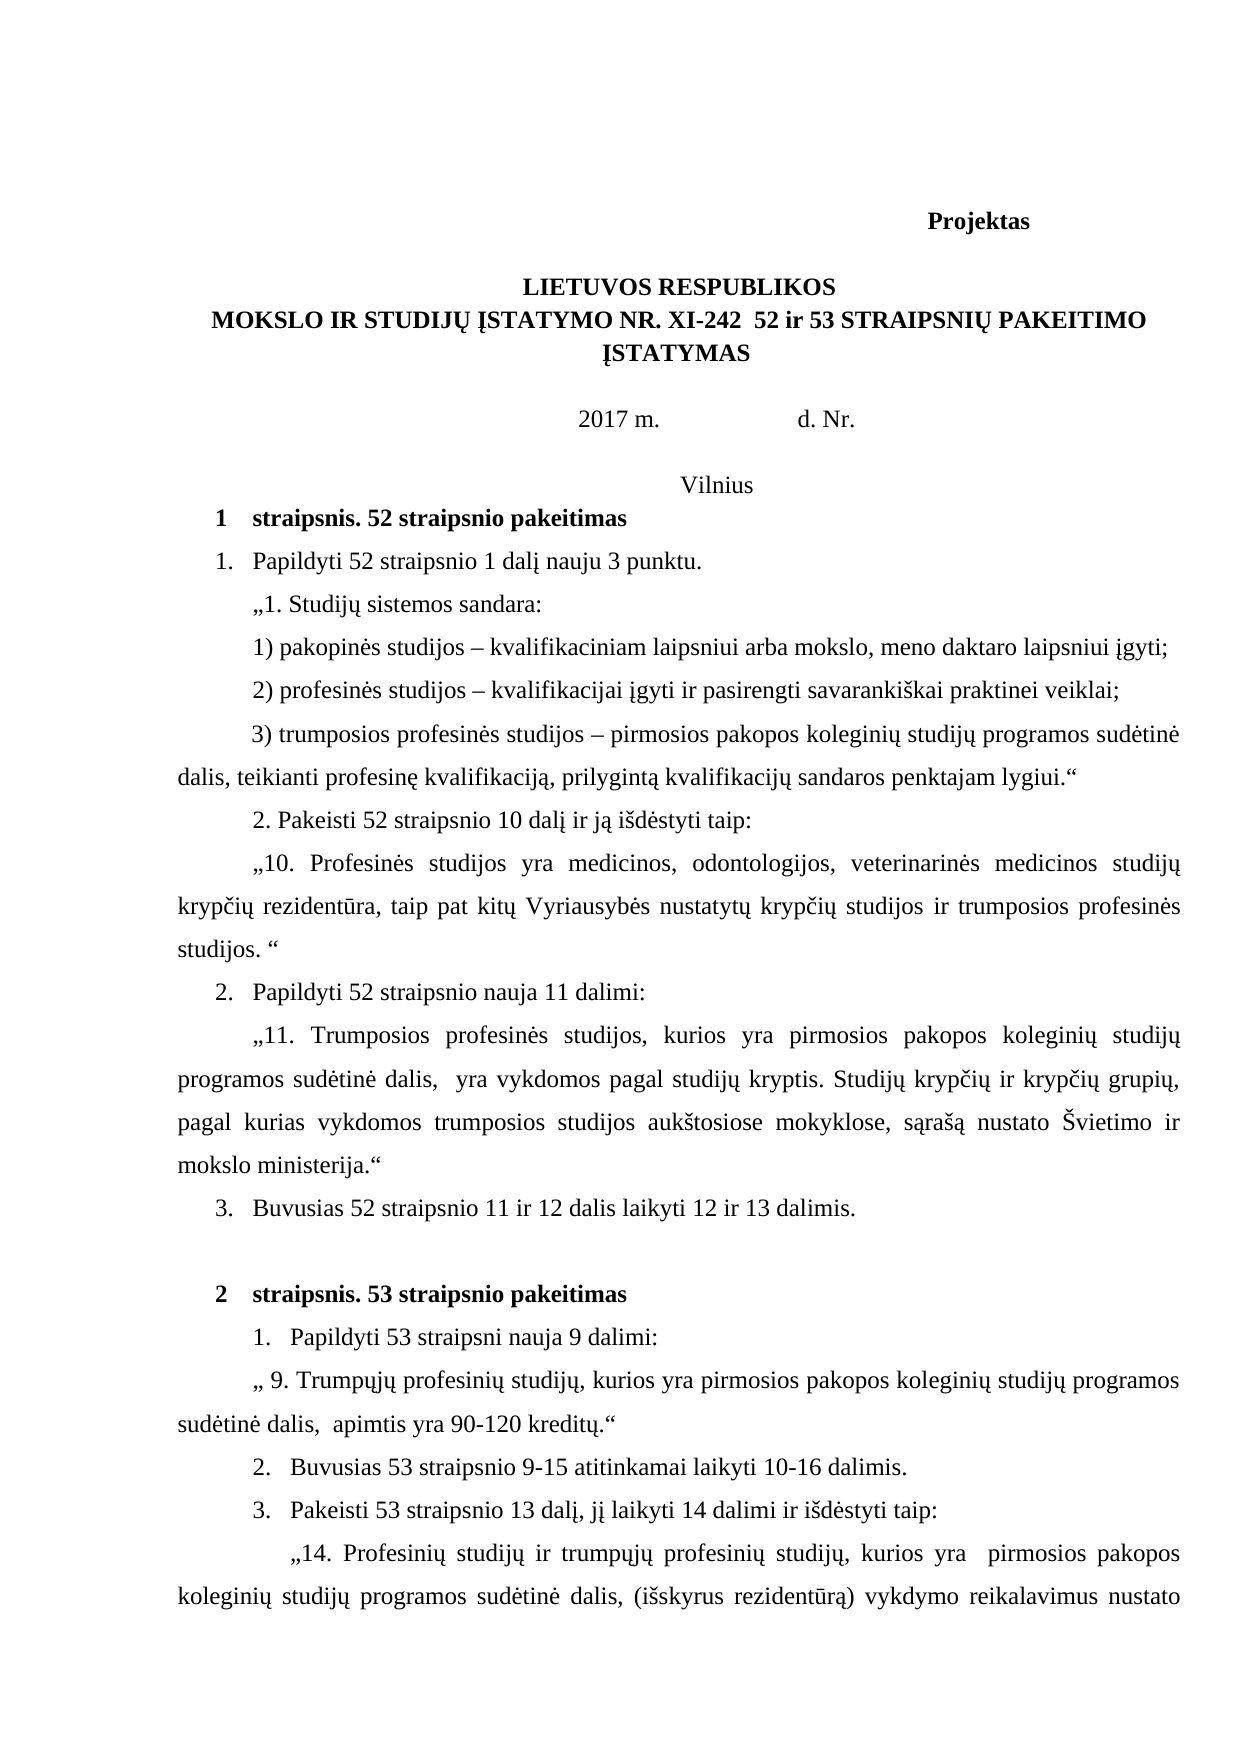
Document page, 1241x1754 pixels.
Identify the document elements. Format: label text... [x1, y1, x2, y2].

text 3. Buvusias 52 straipsnio 11 ir 12 dalis laikyti 12 ir 13 dalimis. [215, 1193, 1181, 1222]
text 1. Papildyti 53 straipsni nauja 9 dalimi: [252, 1322, 1181, 1351]
text 2 straipsnis. 53 straipsnio pakeitimas [215, 1279, 1181, 1308]
text „ 9. Trumpųjų profesinių studijų, kurios yra pirmosios pakopos koleginių studijų programos sudėtinė dalis, apimtis yra 90-120 kreditų.“ [177, 1366, 1181, 1437]
text 3) trumposios profesinės studijos – pirmosios pakopos koleginių studijų programos sudėtinė dalis, teikianti profesinę kvalifikaciją, prilygintą kvalifikacijų sandaros penktajam lygiui.“ [177, 719, 1181, 791]
text „14. Profesinių studijų ir trumpųjų profesinių studijų, kurios yra pirmosios pakopos koleginių studijų programos sudėtinė dalis, (išskyrus rezidentūrą) vykdymo reikalavimus nustato [177, 1538, 1181, 1610]
text 2. Buvusias 53 straipsnio 9-15 atitinkamai laikyti 10-16 dalimis. [252, 1452, 1181, 1481]
text Vilnius [177, 470, 1181, 499]
text 2. Pakeisti 52 straipsnio 10 dalį ir ją išdėstyti taip: [177, 805, 1181, 834]
text Projektas [927, 206, 1181, 235]
text 1) pakopinės studijos – kvalifikaciniam laipsniui arba mokslo, meno daktaro laipsniui įgyti; [177, 632, 1181, 661]
text „10. Profesinės studijos yra medicinos, odontologijos, veterinarinės medicinos studijų krypčių rezidentūra, taip pat kitų Vyriausybės nustatytų krypčių studijos ir trumposios profesinės studijos. “ [177, 848, 1181, 963]
text 2) profesinės studijos – kvalifikacijai įgyti ir pasirengti savarankiškai praktinei veiklai; [177, 676, 1181, 704]
text „1. Studijų sistemos sandara: [177, 589, 1181, 618]
text 1. Papildyti 52 straipsnio 1 dalį nauju 3 punktu. [215, 546, 1181, 575]
text LIETUVOS RESPUBLIKOS [177, 272, 1181, 301]
text 2. Papildyti 52 straipsnio nauja 11 dalimi: [215, 977, 1181, 1006]
text 1 straipsnis. 52 straipsnio pakeitimas [215, 503, 1181, 532]
text 3. Pakeisti 53 straipsnio 13 dalį, jį laikyti 14 dalimi ir išdėstyti taip: [252, 1495, 1181, 1524]
text 2017 m. d. Nr. [177, 404, 1181, 433]
text „11. Trumposios profesinės studijos, kurios yra pirmosios pakopos koleginių studijų programos sudėtinė dalis, yra vykdomos pagal studijų kryptis. Studijų krypčių ir krypčių grupių, pagal kurias vykdomos trumposios studijos aukštosiose mokyklose, sąrašą nustato Švietimo ir mokslo ministerija.“ [177, 1021, 1181, 1179]
text MOKSLO IR STUDIJŲ ĮSTATYMO NR. XI-242 52 ir 53 STRAIPSNIŲ PAKEITIMO ĮSTATYMAS [177, 305, 1181, 367]
